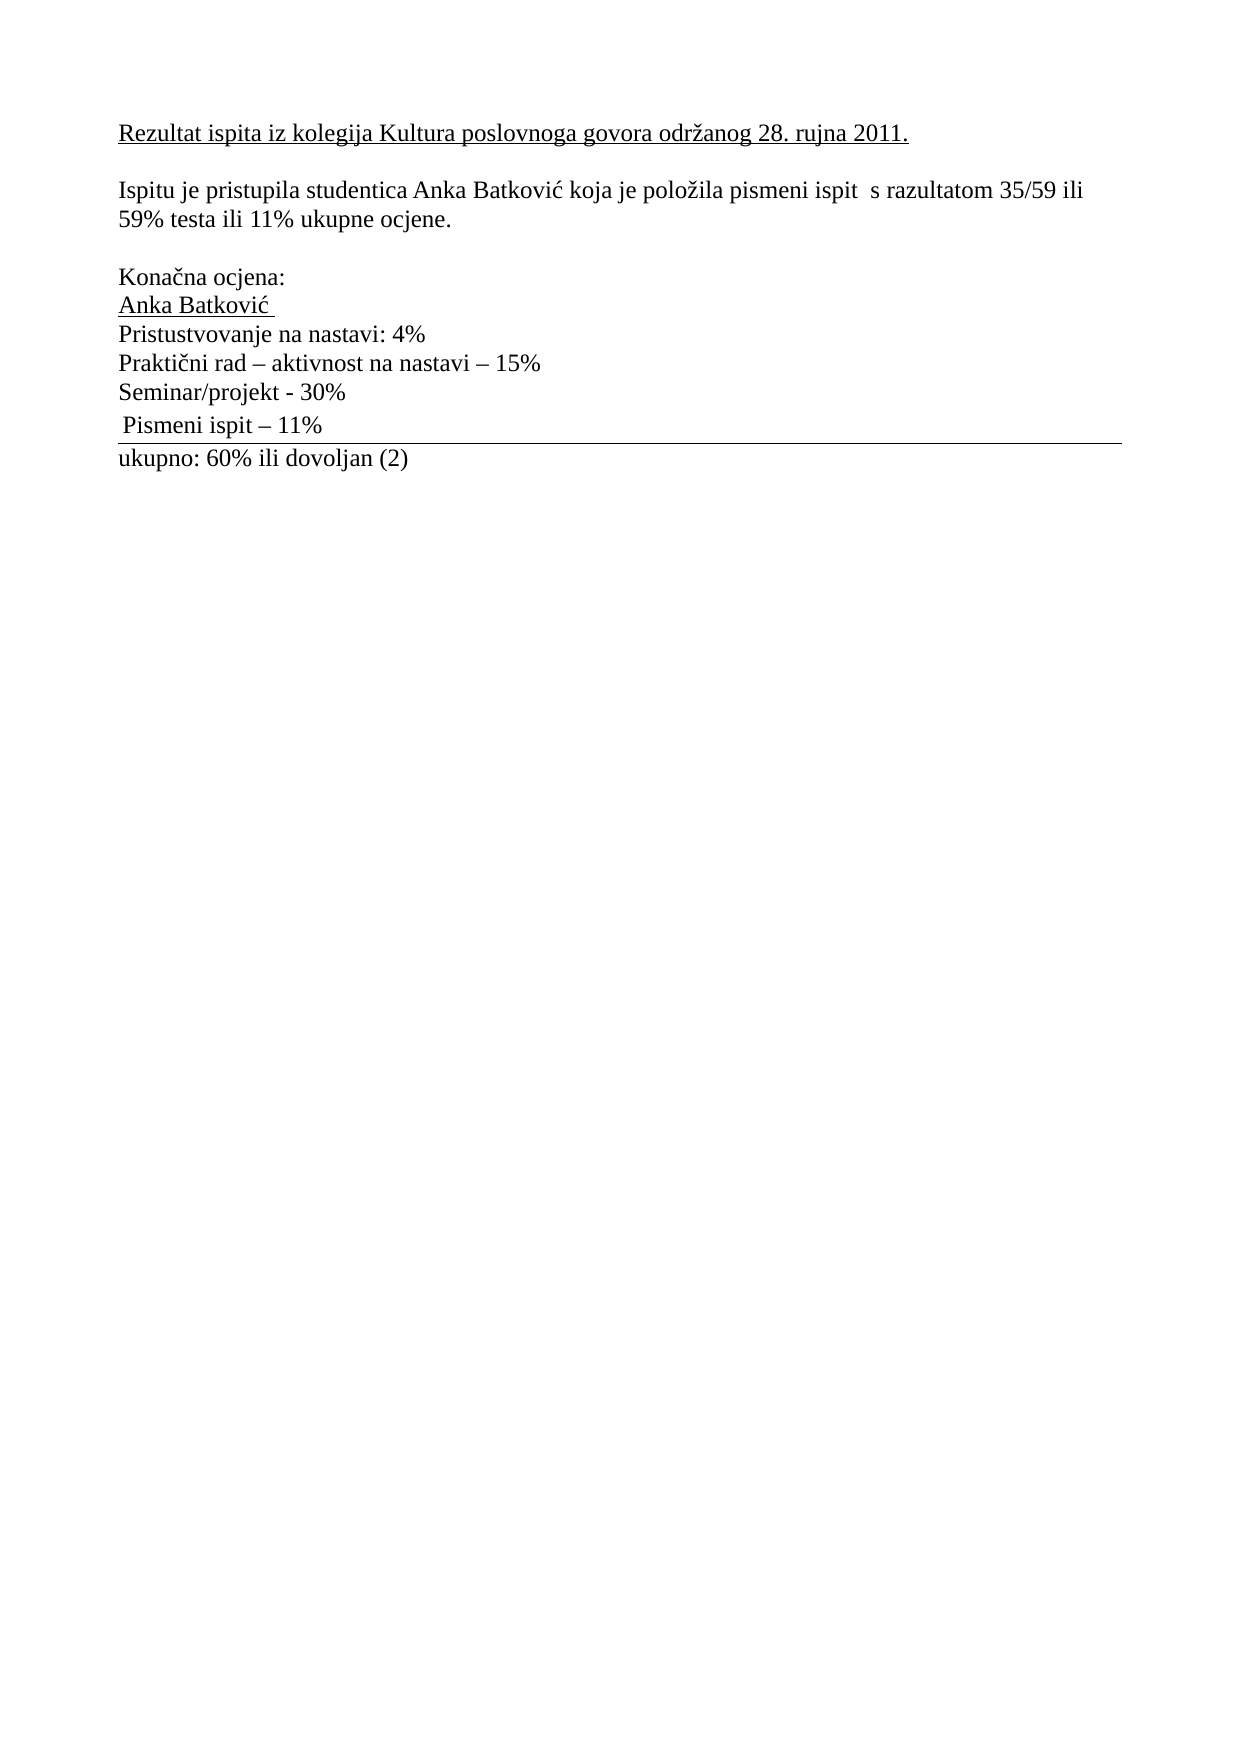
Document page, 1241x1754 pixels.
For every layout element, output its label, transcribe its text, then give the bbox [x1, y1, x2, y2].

text Praktični rad – aktivnost na nastavi – 15% [118, 348, 1122, 377]
text Pristustvovanje na nastavi: 4% [118, 319, 1122, 348]
text Ispitu je pristupila studentica Anka Batković koja je položila pismeni ispit s razultatom 35/59 ili 59% testa ili 11% ukupne ocjene. [118, 176, 1122, 233]
text Konačna ocjena: [118, 262, 1122, 291]
text Seminar/projekt - 30% [118, 377, 1122, 406]
text Anka Batković [118, 291, 1122, 319]
text Rezultat ispita iz kolegija Kultura poslovnoga govora održanog 28. rujna 2011. [118, 118, 1122, 147]
text ukupno: 60% ili dovoljan (2) [118, 444, 1122, 472]
text Pismeni ispit – 11% [118, 406, 1122, 443]
